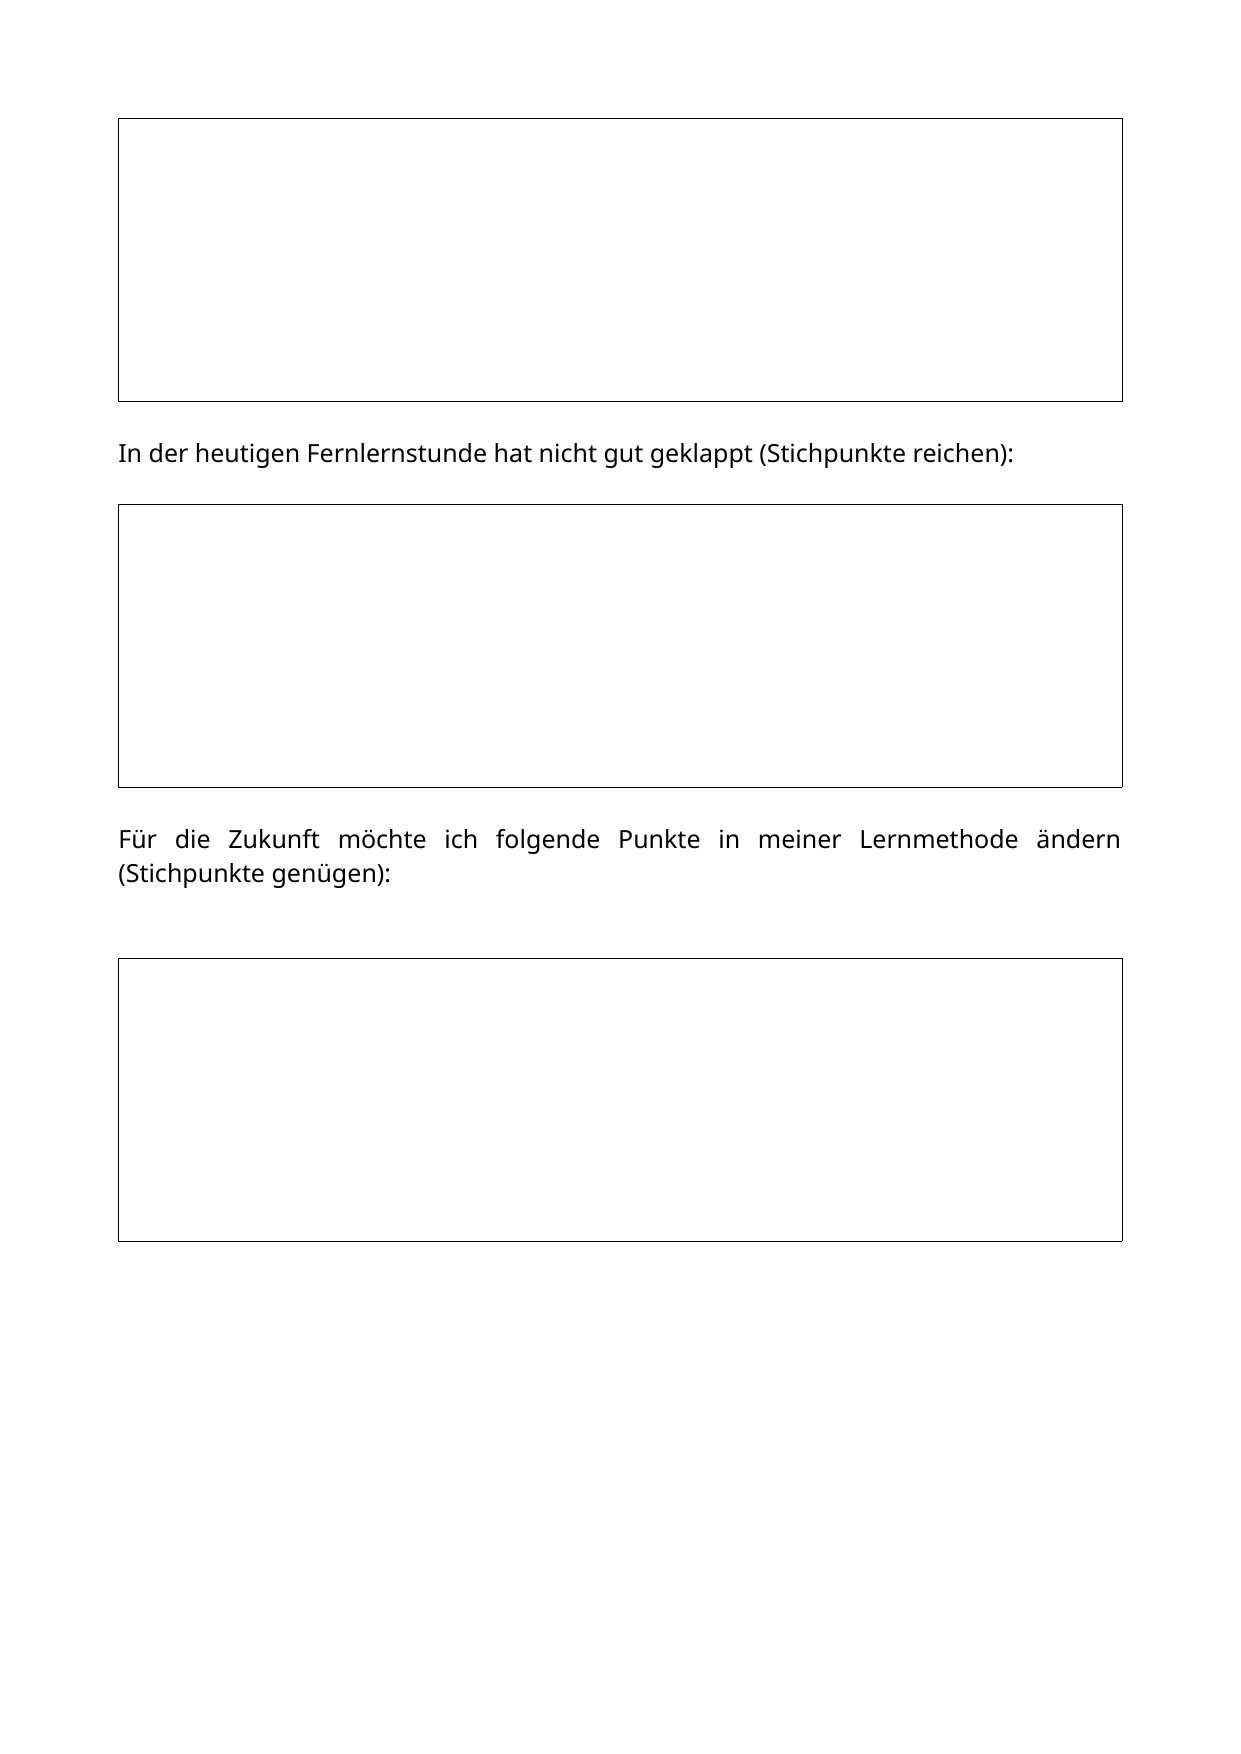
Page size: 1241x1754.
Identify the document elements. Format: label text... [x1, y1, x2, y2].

table_header [119, 959, 1122, 1241]
text In der heutigen Fernlernstunde hat nicht gut geklappt (Stichpunkte reichen): [118, 436, 1122, 470]
table_header [119, 119, 1122, 401]
text Für die Zukunft möchte ich folgende Punkte in meiner Lernmethode ändern (Stichpunkte genügen): [118, 821, 1122, 889]
table_header [119, 505, 1122, 787]
